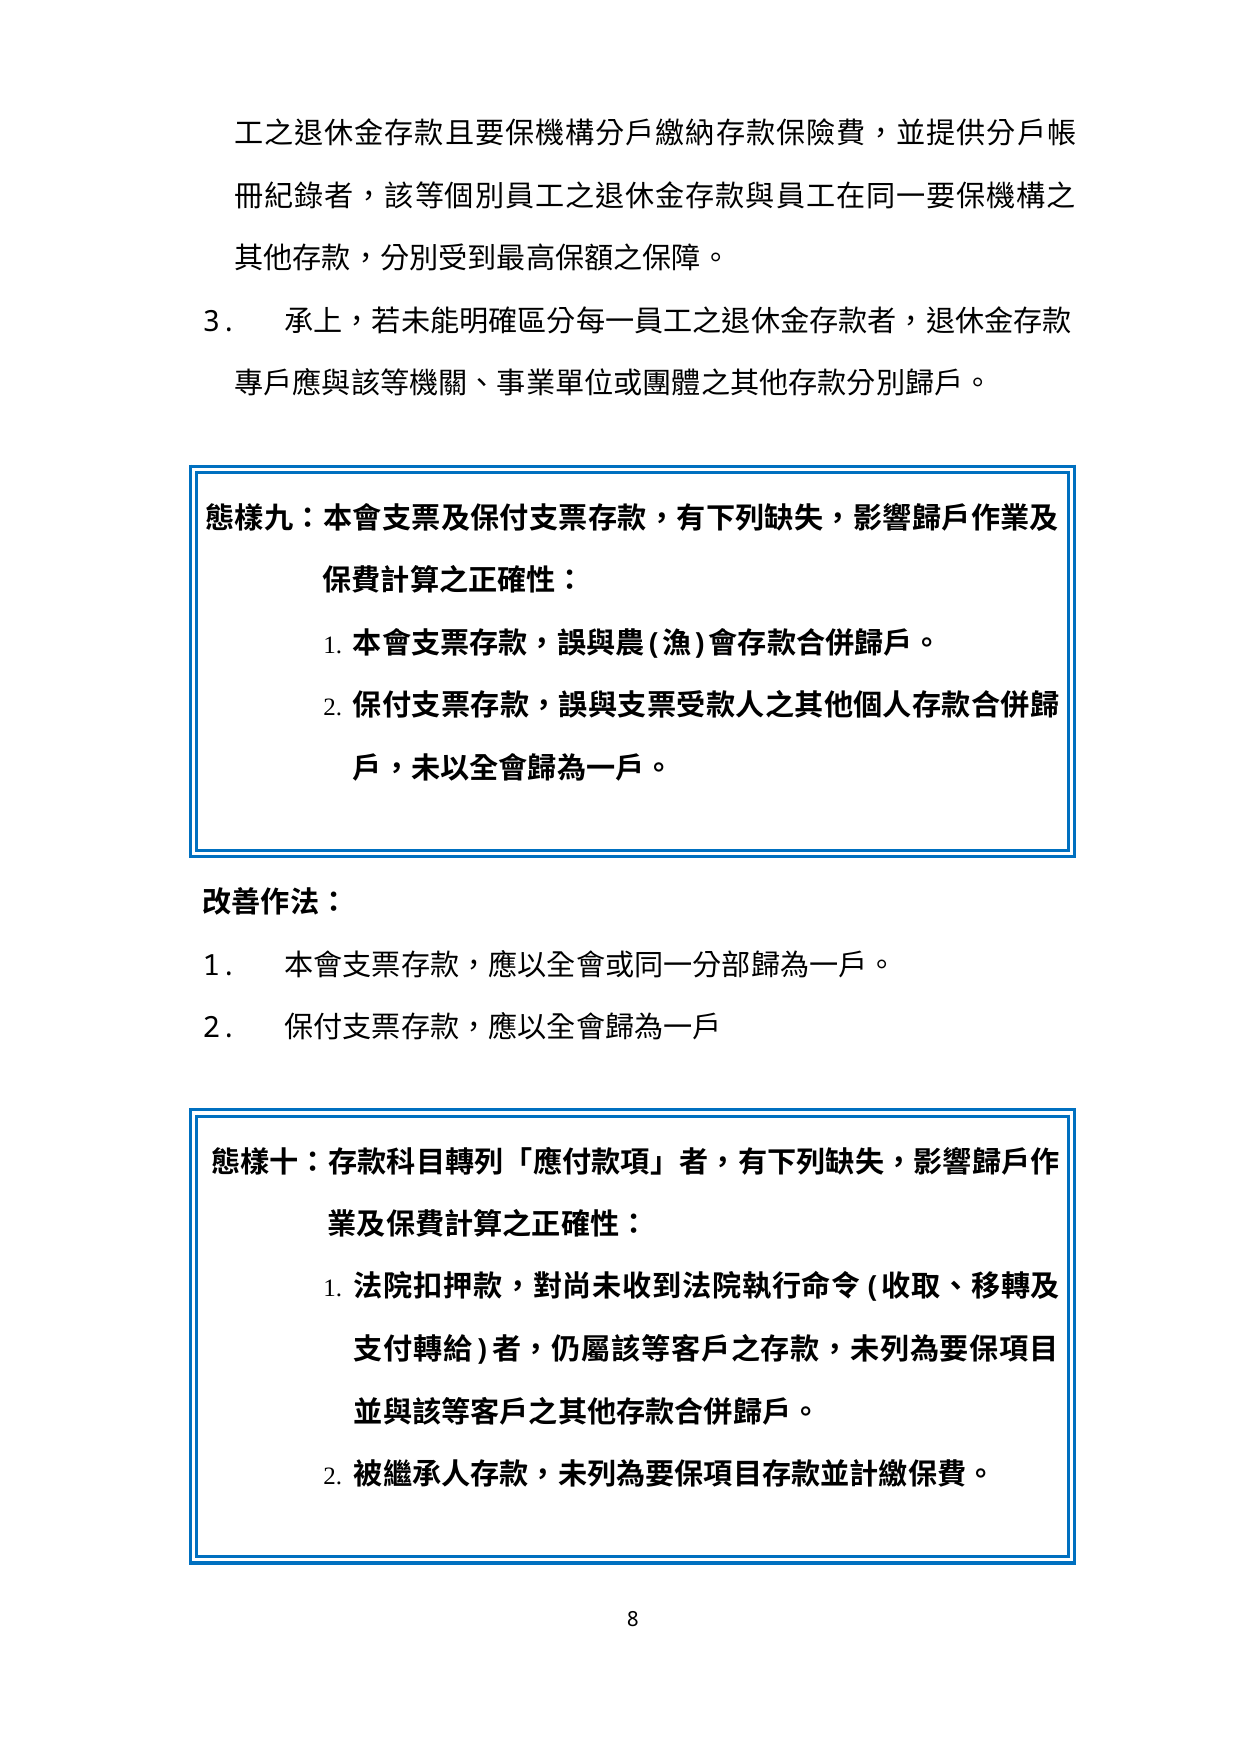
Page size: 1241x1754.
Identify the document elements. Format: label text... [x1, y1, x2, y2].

table_header 態樣九：本會支票及保付支票存款，有下列缺失，影響歸戶作業及保費計算之正確性： 本會支票存款，誤與農(漁)會存款合併歸戶。 保付支票存款，誤與支票受款人之其他個人存款合併歸戶，未以全會歸為一戶。 [194, 468, 1072, 849]
table_header 態樣十：存款科目轉列「應付款項」者，有下列缺失，影響歸戶作業及保費計算之正確性： 法院扣押款，對尚未收到法院執行命令(收取、移轉及支付轉給)者，仍屬該等客戶之存款，未列為要保項目並與該等客戶之其他存款合併歸戶。 被繼承人存款，未列為要保項目存款並計繳保費。 [194, 1111, 1072, 1555]
text 改善作法： [202, 858, 1078, 921]
list 承上，若未能明確區分每一員工之退休金存款者，退休金存款專戶應與該等機關、事業單位或團體之其他存款分別歸戶。 [202, 277, 1078, 402]
list 保付支票存款，應以全會歸為一戶 [202, 983, 1078, 1046]
list 工之退休金存款且要保機構分戶繳納存款保險費，並提供分戶帳冊紀錄者，該等個別員工之退休金存款與員工在同一要保機構之其他存款，分別受到最高保額之保障。 [202, 89, 1078, 277]
list 本會支票存款，應以全會或同一分部歸為一戶。 [202, 921, 1078, 983]
